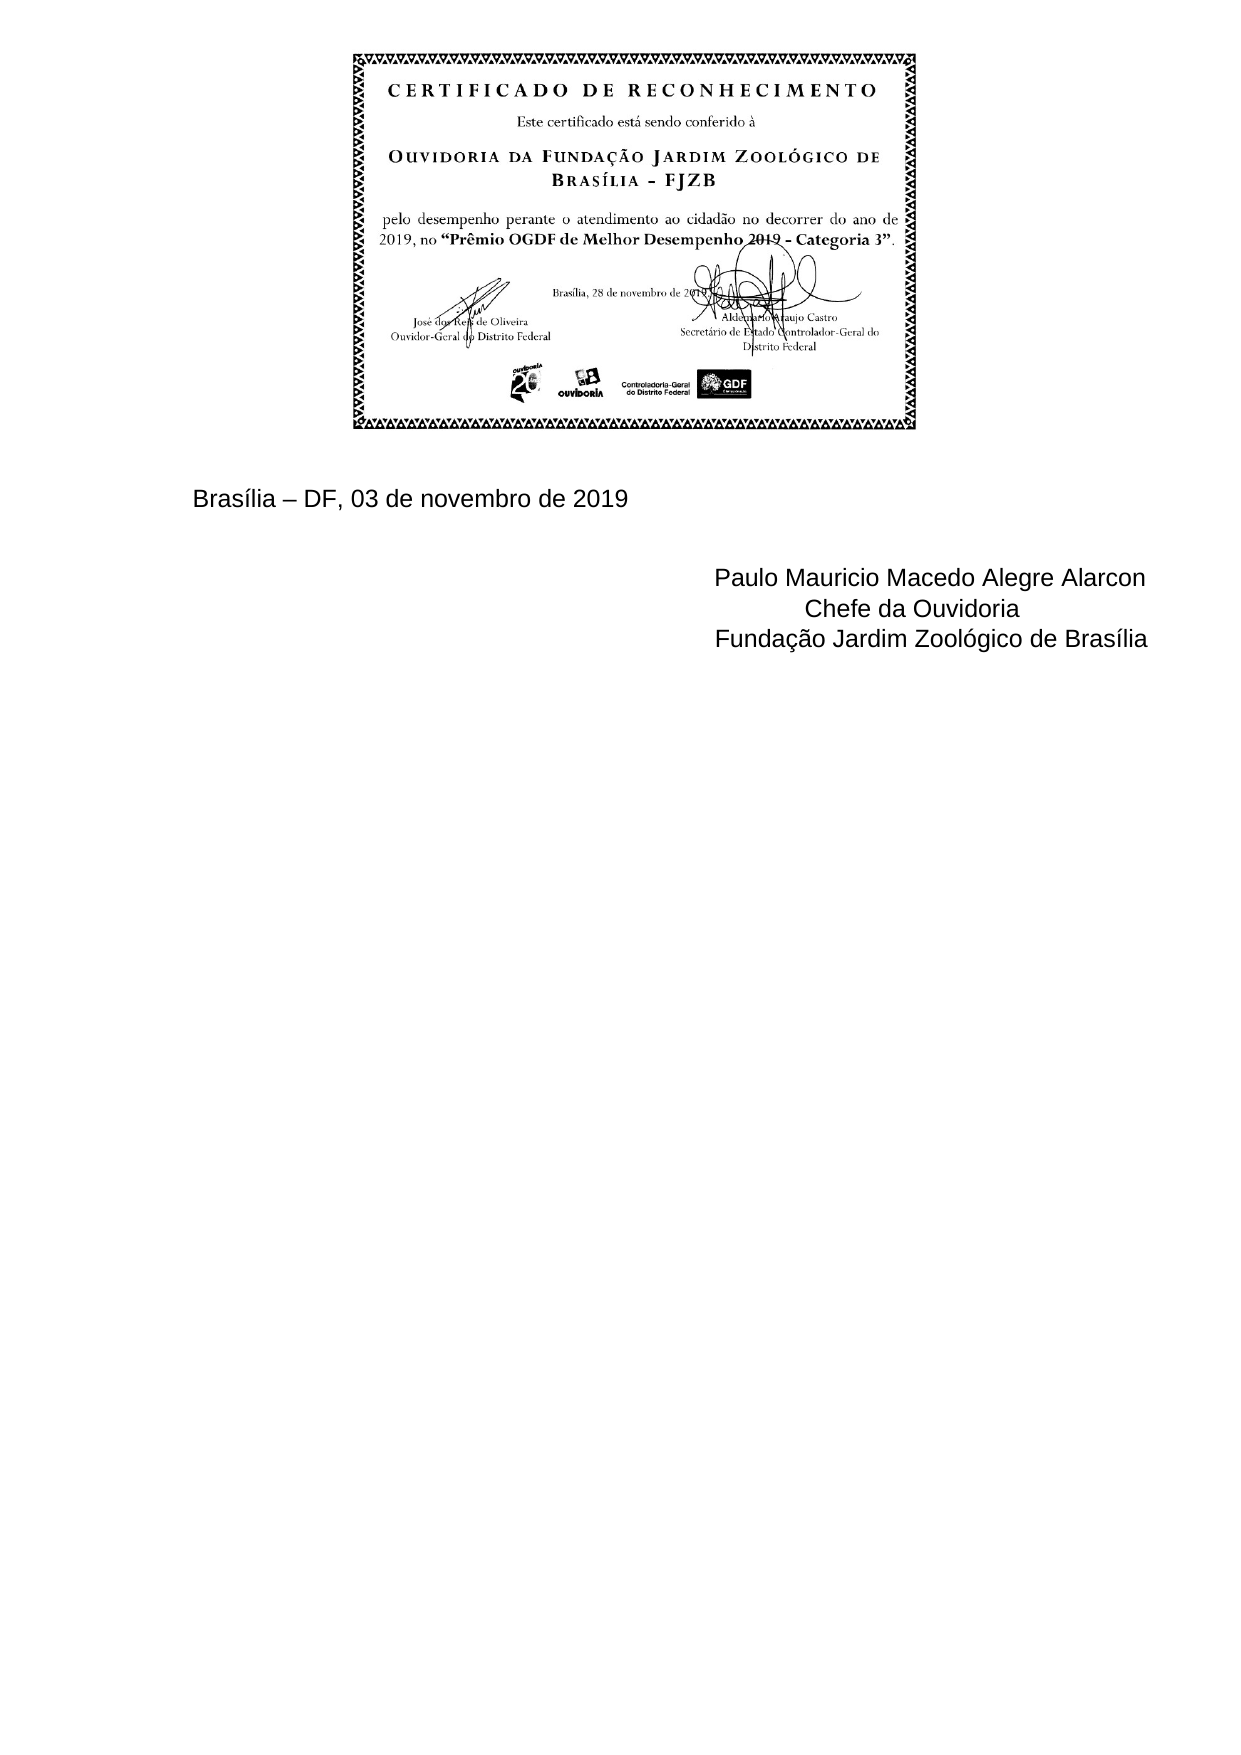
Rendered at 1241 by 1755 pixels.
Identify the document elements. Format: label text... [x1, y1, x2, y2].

text Brasília – DF, 03 de novembro de 2019 [192, 484, 1152, 513]
text Fundação Jardim Zoológico de Brasília [119, 624, 1153, 653]
text Chefe da Ouvidoria [186, 593, 1084, 622]
text Paulo Mauricio Macedo Alegre Alarcon [119, 563, 1153, 592]
